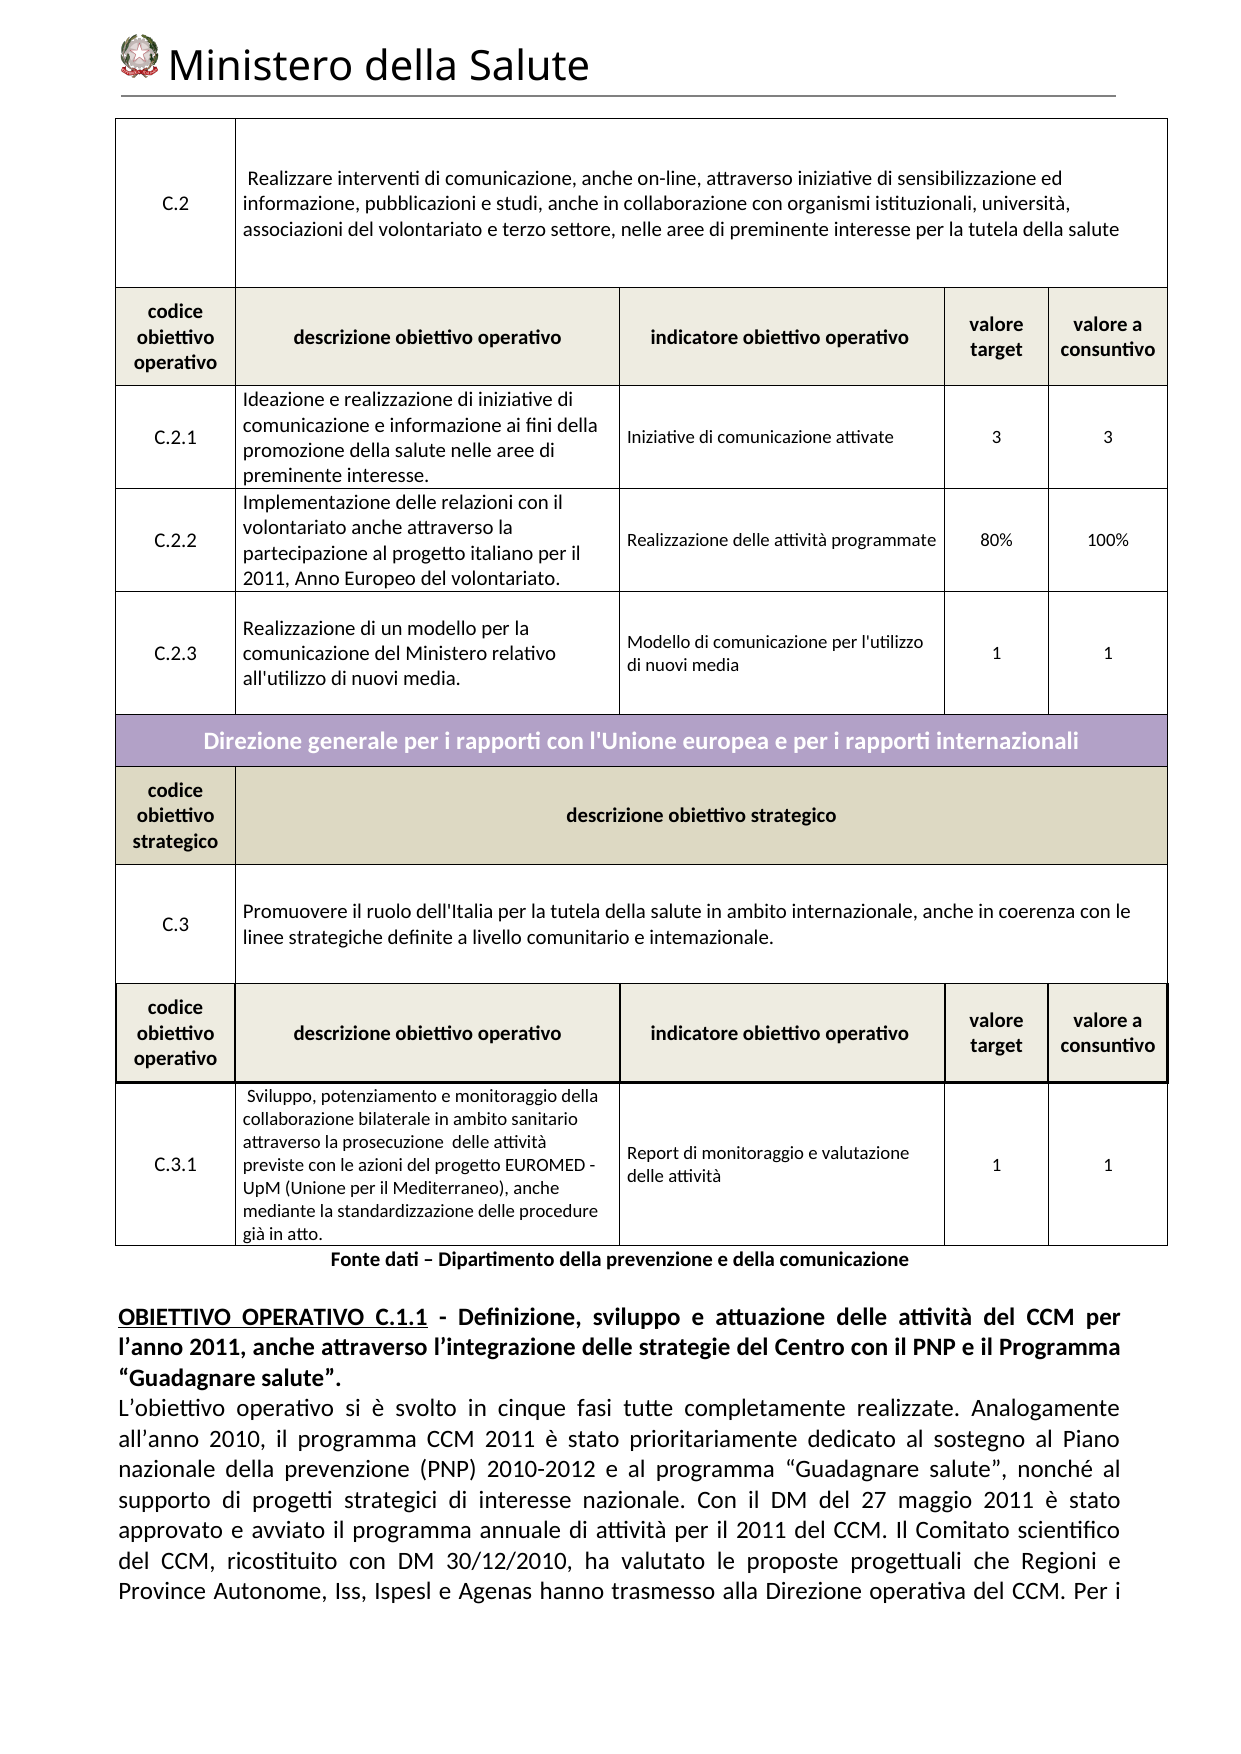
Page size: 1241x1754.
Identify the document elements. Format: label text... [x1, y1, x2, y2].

table_cell codice obiettivo strategico [116, 767, 235, 864]
table_cell Implementazione delle relazioni con il volontariato anche attraverso la partecipazione al progetto italiano per il 2011, Anno Europeo del volontariato. [236, 489, 619, 591]
table_cell 1 [945, 592, 1048, 714]
text Fonte dati – Dipartimento della prevenzione e della comunicazione [118, 1246, 1122, 1272]
table_cell codice obiettivo operativo [116, 288, 235, 385]
table_cell indicatore obiettivo operativo [620, 288, 944, 385]
table_cell Ideazione e realizzazione di iniziative di comunicazione e informazione ai fini della promozione della salute nelle aree di preminente interesse. [236, 386, 619, 488]
table_cell Modello di comunicazione per l'utilizzo di nuovi media [620, 592, 944, 714]
table_cell Promuovere il ruolo dell'Italia per la tutela della salute in ambito internazionale, anche in coerenza con le linee strategiche definite a livello comunitario e intemazionale. [236, 865, 1167, 983]
table_cell 100% [1049, 489, 1167, 591]
table_cell codice obiettivo operativo [117, 984, 234, 1081]
table_cell C.3 [116, 865, 235, 983]
table_cell Direzione generale per i rapporti con l'Unione europea e per i rapporti internazionali [116, 715, 1167, 766]
text OBIETTIVO OPERATIVO C.1.1 - Definizione, sviluppo e attuazione delle attività del CCM per l’anno 2011, anche attraverso l’integrazione delle strategie del Centro con il PNP e il Programma “Guadagnare salute”. [118, 1301, 1122, 1392]
picture [119, 32, 161, 80]
table_cell Sviluppo, potenziamento e monitoraggio della collaborazione bilaterale in ambito sanitario attraverso la prosecuzione delle attività previste con le azioni del progetto EUROMED - UpM (Unione per il Mediterraneo), anche mediante la standardizzazione delle procedure già in atto. [236, 1084, 619, 1245]
table_cell C.2.1 [116, 386, 235, 488]
text L’obiettivo operativo si è svolto in cinque fasi tutte completamente realizzate. Analogamente all’anno 2010, il programma CCM 2011 è stato prioritariamente dedicato al sostegno al Piano nazionale della prevenzione (PNP) 2010-2012 e al programma “Guadagnare salute”, nonché al supporto di progetti strategici di interesse nazionale. Con il DM del 27 maggio 2011 è stato approvato e avviato il programma annuale di attività per il 2011 del CCM. Il Comitato scientifico del CCM, ricostituito con DM 30/12/2010, ha valutato le proposte progettuali che Regioni e Province Autonome, Iss, Ispesl e Agenas hanno trasmesso alla Direzione operativa del CCM. Per i [118, 1392, 1122, 1606]
table_cell Iniziative di comunicazione attivate [620, 386, 944, 488]
table_cell valore target [945, 288, 1048, 385]
table_cell descrizione obiettivo operativo [236, 984, 619, 1081]
table_cell Realizzazione di un modello per la comunicazione del Ministero relativo all'utilizzo di nuovi media. [236, 592, 619, 714]
table_cell 1 [945, 1084, 1048, 1245]
table_cell indicatore obiettivo operativo [621, 984, 944, 1081]
table_cell descrizione obiettivo operativo [236, 288, 619, 385]
table_cell Realizzare interventi di comunicazione, anche on-line, attraverso iniziative di sensibilizzazione ed informazione, pubblicazioni e studi, anche in collaborazione con organismi istituzionali, università, associazioni del volontariato e terzo settore, nelle aree di preminente interesse per la tutela della salute [236, 119, 1167, 287]
table_cell Report di monitoraggio e valutazione delle attività [620, 1084, 944, 1245]
table_cell C.3.1 [116, 1084, 235, 1245]
table_cell descrizione obiettivo strategico [236, 767, 1167, 864]
table_cell 3 [945, 386, 1048, 488]
table_cell C.2.3 [116, 592, 235, 714]
table_cell valore a consuntivo [1049, 984, 1166, 1081]
table_cell 1 [1049, 1084, 1167, 1245]
table_cell Realizzazione delle attività programmate [620, 489, 944, 591]
table_cell valore target [946, 984, 1047, 1081]
table_cell 80% [945, 489, 1048, 591]
table_cell C.2 [116, 119, 235, 287]
table_cell 3 [1049, 386, 1167, 488]
table_cell C.2.2 [116, 489, 235, 591]
table_cell valore a consuntivo [1049, 288, 1167, 385]
table_cell 1 [1049, 592, 1167, 714]
